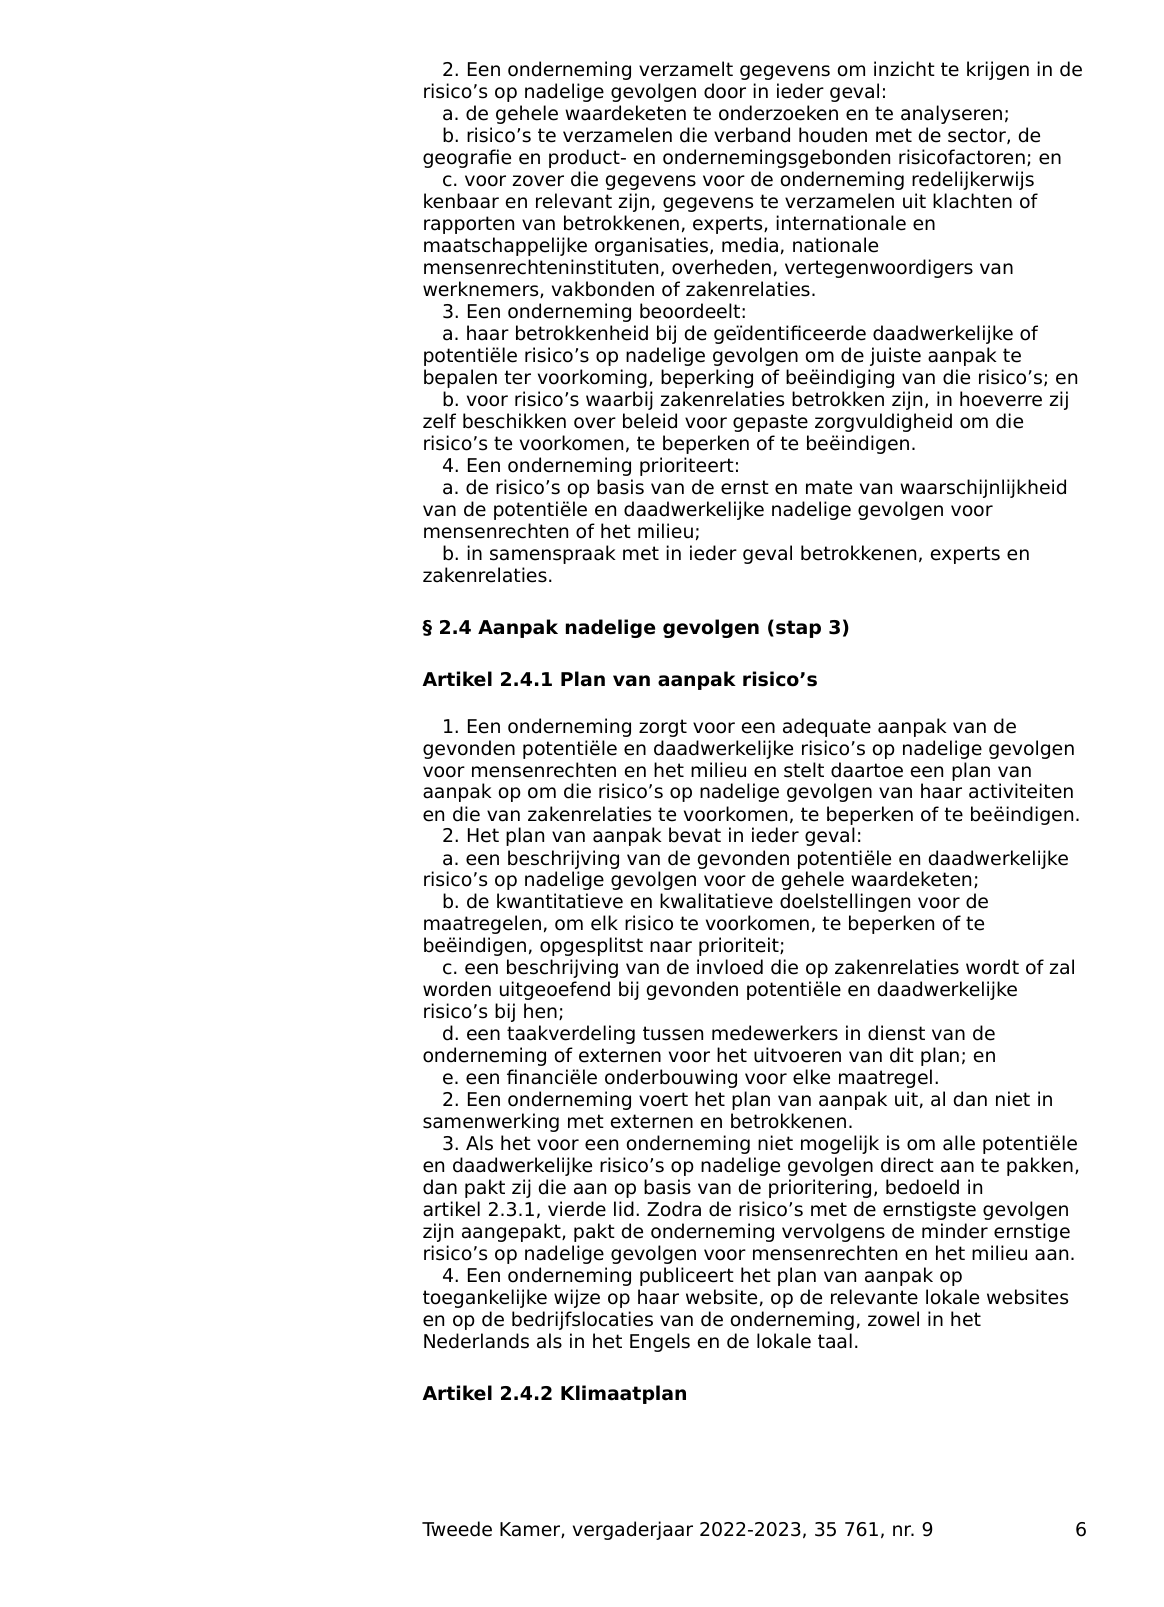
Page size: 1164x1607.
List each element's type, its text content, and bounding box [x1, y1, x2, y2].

text c. voor zover die gegevens voor de onderneming redelijkerwijs kenbaar en relevant zijn, gegevens te verzamelen uit klachten of rapporten van betrokkenen, experts, internationale en maatschappelijke organisaties, media, nationale mensenrechteninstituten, overheden, vertegenwoordigers van werknemers, vakbonden of zakenrelaties. [422, 169, 1087, 301]
text b. de kwantitatieve en kwalitatieve doelstellingen voor de maatregelen, om elk risico te voorkomen, te beperken of te beëindigen, opgesplitst naar prioriteit; [422, 891, 1087, 957]
text 4. Een onderneming prioriteert: [422, 455, 1087, 477]
text b. risico’s te verzamelen die verband houden met de sector, de geografie en product- en ondernemingsgebonden risicofactoren; en [422, 125, 1087, 169]
text 3. Een onderneming beoordeelt: [422, 301, 1087, 323]
text 3. Als het voor een onderneming niet mogelijk is om alle potentiële en daadwerkelijke risico’s op nadelige gevolgen direct aan te pakken, dan pakt zij die aan op basis van de prioritering, bedoeld in artikel 2.3.1, vierde lid. Zodra de risico’s met de ernstigste gevolgen zijn aangepakt, pakt de onderneming vervolgens de minder ernstige risico’s op nadelige gevolgen voor mensenrechten en het milieu aan. [422, 1133, 1087, 1265]
text 4. Een onderneming publiceert het plan van aanpak op toegankelijke wijze op haar website, op de relevante lokale websites en op de bedrijfslocaties van de onderneming, zowel in het Nederlands als in het Engels en de lokale taal. [422, 1265, 1087, 1353]
subtitle Artikel 2.4.1 Plan van aanpak risico’s [422, 668, 1087, 691]
text 2. Een onderneming voert het plan van aanpak uit, al dan niet in samenwerking met externen en betrokkenen. [422, 1089, 1087, 1133]
subtitle § 2.4 Aanpak nadelige gevolgen (stap 3) [422, 617, 1087, 638]
text 2. Een onderneming verzamelt gegevens om inzicht te krijgen in de risico’s op nadelige gevolgen door in ieder geval: [422, 59, 1087, 103]
subtitle Artikel 2.4.2 Klimaatplan [422, 1383, 1087, 1405]
text e. een financiële onderbouwing voor elke maatregel. [422, 1067, 1087, 1089]
text c. een beschrijving van de invloed die op zakenrelaties wordt of zal worden uitgeoefend bij gevonden potentiële en daadwerkelijke risico’s bij hen; [422, 957, 1087, 1023]
text a. haar betrokkenheid bij de geïdentificeerde daadwerkelijke of potentiële risico’s op nadelige gevolgen om de juiste aanpak te bepalen ter voorkoming, beperking of beëindiging van die risico’s; en [422, 323, 1087, 389]
text b. in samenspraak met in ieder geval betrokkenen, experts en zakenrelaties. [422, 543, 1087, 587]
text a. de gehele waardeketen te onderzoeken en te analyseren; [422, 103, 1087, 125]
text b. voor risico’s waarbij zakenrelaties betrokken zijn, in hoeverre zij zelf beschikken over beleid voor gepaste zorgvuldigheid om die risico’s te voorkomen, te beperken of te beëindigen. [422, 389, 1087, 455]
text a. een beschrijving van de gevonden potentiële en daadwerkelijke risico’s op nadelige gevolgen voor de gehele waardeketen; [422, 847, 1087, 891]
text d. een taakverdeling tussen medewerkers in dienst van de onderneming of externen voor het uitvoeren van dit plan; en [422, 1023, 1087, 1067]
text 1. Een onderneming zorgt voor een adequate aanpak van de gevonden potentiële en daadwerkelijke risico’s op nadelige gevolgen voor mensenrechten en het milieu en stelt daartoe een plan van aanpak op om die risico’s op nadelige gevolgen van haar activiteiten en die van zakenrelaties te voorkomen, te beperken of te beëindigen. [422, 716, 1087, 825]
text a. de risico’s op basis van de ernst en mate van waarschijnlijkheid van de potentiële en daadwerkelijke nadelige gevolgen voor mensenrechten of het milieu; [422, 477, 1087, 543]
text 2. Het plan van aanpak bevat in ieder geval: [422, 825, 1087, 847]
